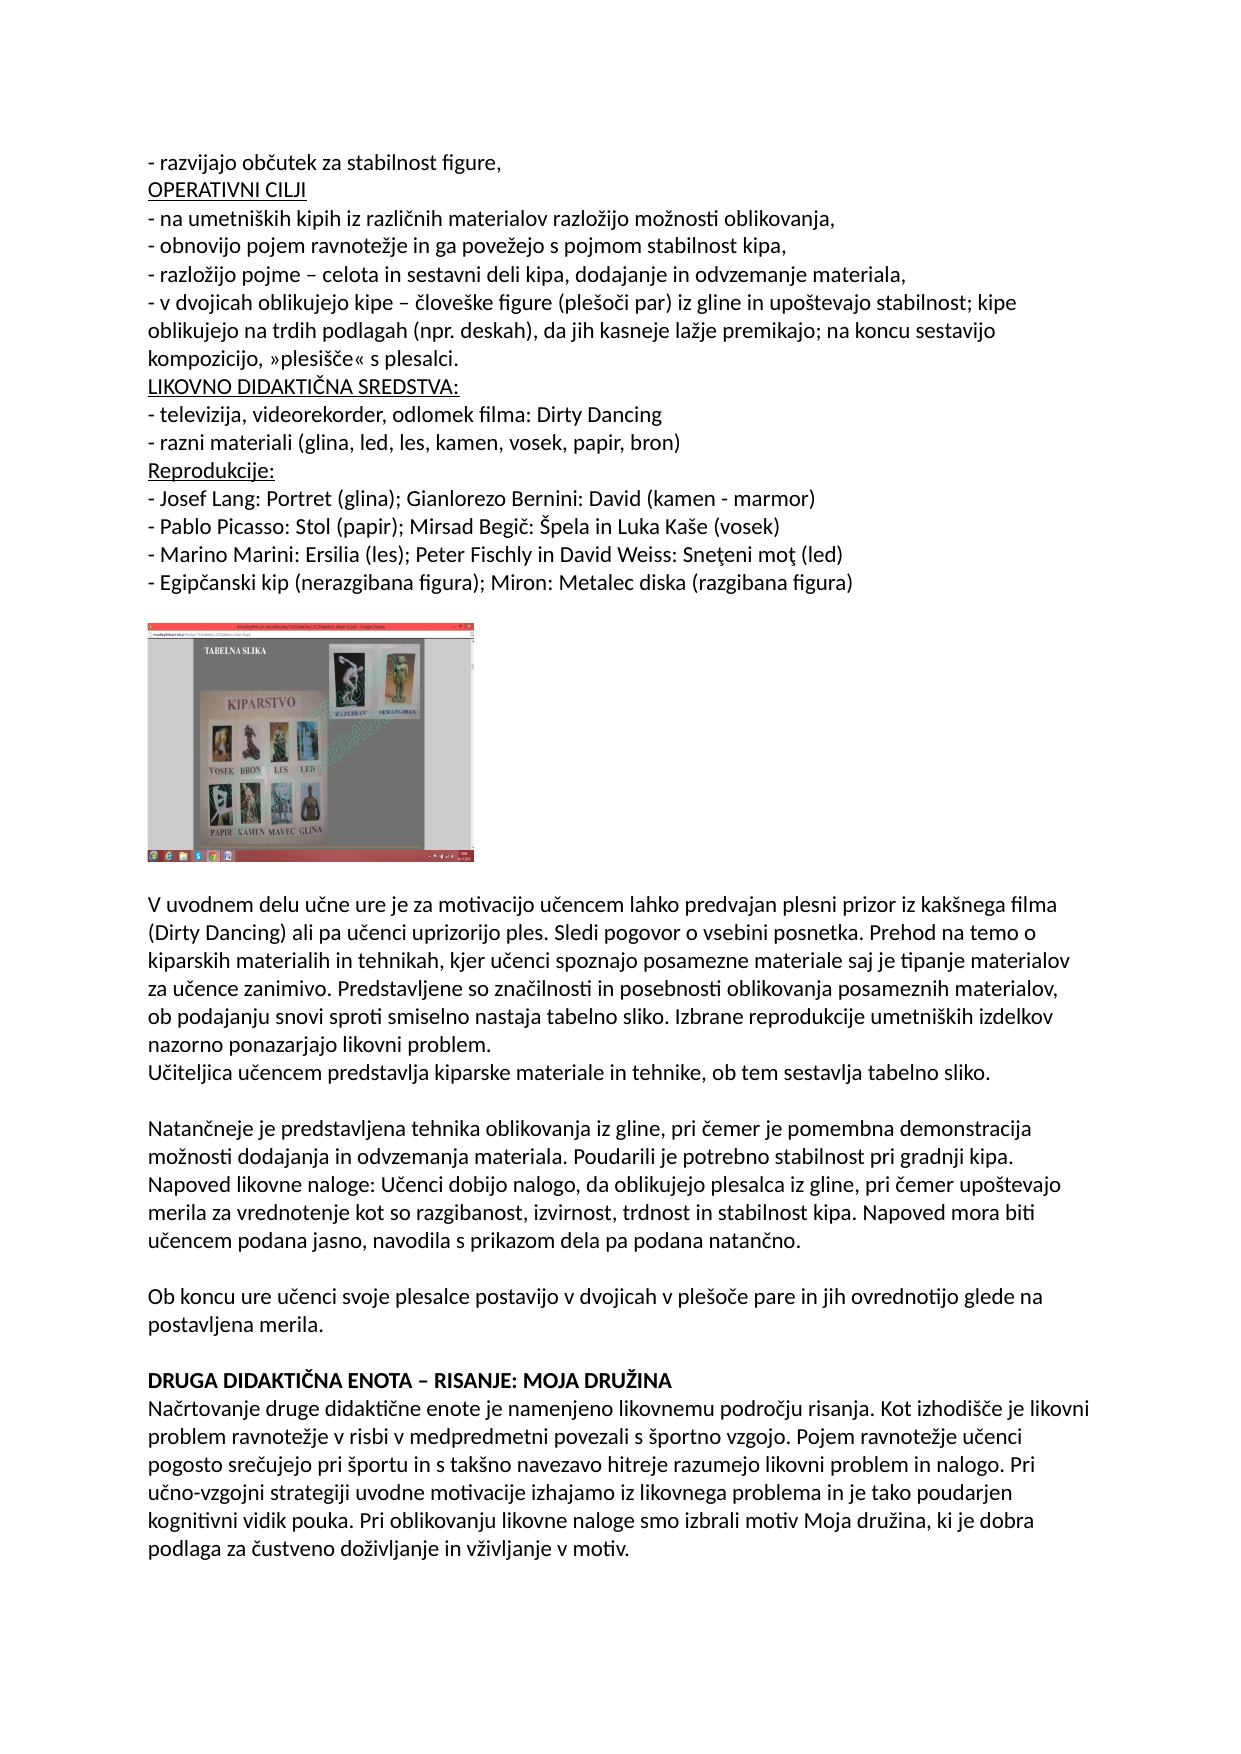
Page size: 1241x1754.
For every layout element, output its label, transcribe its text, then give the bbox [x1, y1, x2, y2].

text DRUGA DIDAKTIČNA ENOTA – RISANJE: MOJA DRUŽINA [148, 1366, 1093, 1394]
text - Josef Lang: Portret (glina); Gianlorezo Bernini: David (kamen - marmor) [148, 484, 1093, 512]
text - televizija, videorekorder, odlomek filma: Dirty Dancing [148, 400, 1093, 428]
text - Marino Marini: Ersilia (les); Peter Fischly in David Weiss: Sneţeni moţ (led) [148, 540, 1093, 568]
text Načrtovanje druge didaktične enote je namenjeno likovnemu področju risanja. Kot izhodišče je likovni problem ravnotežje v risbi v medpredmetni povezali s športno vzgojo. Pojem ravnotežje učenci pogosto srečujejo pri športu in s takšno navezavo hitreje razumejo likovni problem in nalogo. Pri učno-vzgojni strategiji uvodne motivacije izhajamo iz likovnega problema in je tako poudarjen kognitivni vidik pouka. Pri oblikovanju likovne naloge smo izbrali motiv Moja družina, ki je dobra podlaga za čustveno doživljanje in vživljanje v motiv. [148, 1394, 1093, 1562]
text - razložijo pojme – celota in sestavni deli kipa, dodajanje in odvzemanje materiala, [148, 260, 1093, 288]
text - obnovijo pojem ravnotežje in ga povežejo s pojmom stabilnost kipa, [148, 232, 1093, 260]
text Ob koncu ure učenci svoje plesalce postavijo v dvojicah v plešoče pare in jih ovrednotijo glede na postavljena merila. [148, 1282, 1093, 1338]
text - razni materiali (glina, led, les, kamen, vosek, papir, bron) [148, 428, 1093, 456]
text Napoved likovne naloge: Učenci dobijo nalogo, da oblikujejo plesalca iz gline, pri čemer upoštevajo merila za vrednotenje kot so razgibanost, izvirnost, trdnost in stabilnost kipa. Napoved mora biti [148, 1170, 1093, 1226]
picture [147, 623, 474, 862]
text - na umetniških kipih iz različnih materialov razložijo možnosti oblikovanja, [148, 204, 1093, 232]
text za učence zanimivo. Predstavljene so značilnosti in posebnosti oblikovanja posameznih materialov, [148, 974, 1093, 1002]
text - razvijajo občutek za stabilnost figure, [148, 148, 1093, 176]
text LIKOVNO DIDAKTIČNA SREDSTVA: [148, 372, 1093, 400]
text nazorno ponazarjajo likovni problem. [148, 1030, 1093, 1058]
text - v dvojicah oblikujejo kipe – človeške figure (plešoči par) iz gline in upoštevajo stabilnost; kipe oblikujejo na trdih podlagah (npr. deskah), da jih kasneje lažje premikajo; na koncu sestavijo kompozicijo, »plesišče« s plesalci. [148, 288, 1093, 372]
text - Pablo Picasso: Stol (papir); Mirsad Begič: Špela in Luka Kaše (vosek) [148, 512, 1093, 540]
text Učiteljica učencem predstavlja kiparske materiale in tehnike, ob tem sestavlja tabelno sliko. [148, 1058, 1093, 1086]
text Reprodukcije: [148, 456, 1093, 484]
text Natančneje je predstavljena tehnika oblikovanja iz gline, pri čemer je pomembna demonstracija možnosti dodajanja in odvzemanja materiala. Poudarili je potrebno stabilnost pri gradnji kipa. [148, 1114, 1093, 1170]
text OPERATIVNI CILJI [148, 176, 1093, 204]
text - Egipčanski kip (nerazgibana figura); Miron: Metalec diska (razgibana figura) [148, 568, 1093, 596]
text učencem podana jasno, navodila s prikazom dela pa podana natančno. [148, 1226, 1093, 1254]
text V uvodnem delu učne ure je za motivacijo učencem lahko predvajan plesni prizor iz kakšnega filma (Dirty Dancing) ali pa učenci uprizorijo ples. Sledi pogovor o vsebini posnetka. Prehod na temo o kiparskih materialih in tehnikah, kjer učenci spoznajo posamezne materiale saj je tipanje materialov [148, 890, 1093, 974]
text ob podajanju snovi sproti smiselno nastaja tabelno sliko. Izbrane reprodukcije umetniških izdelkov [148, 1002, 1093, 1030]
